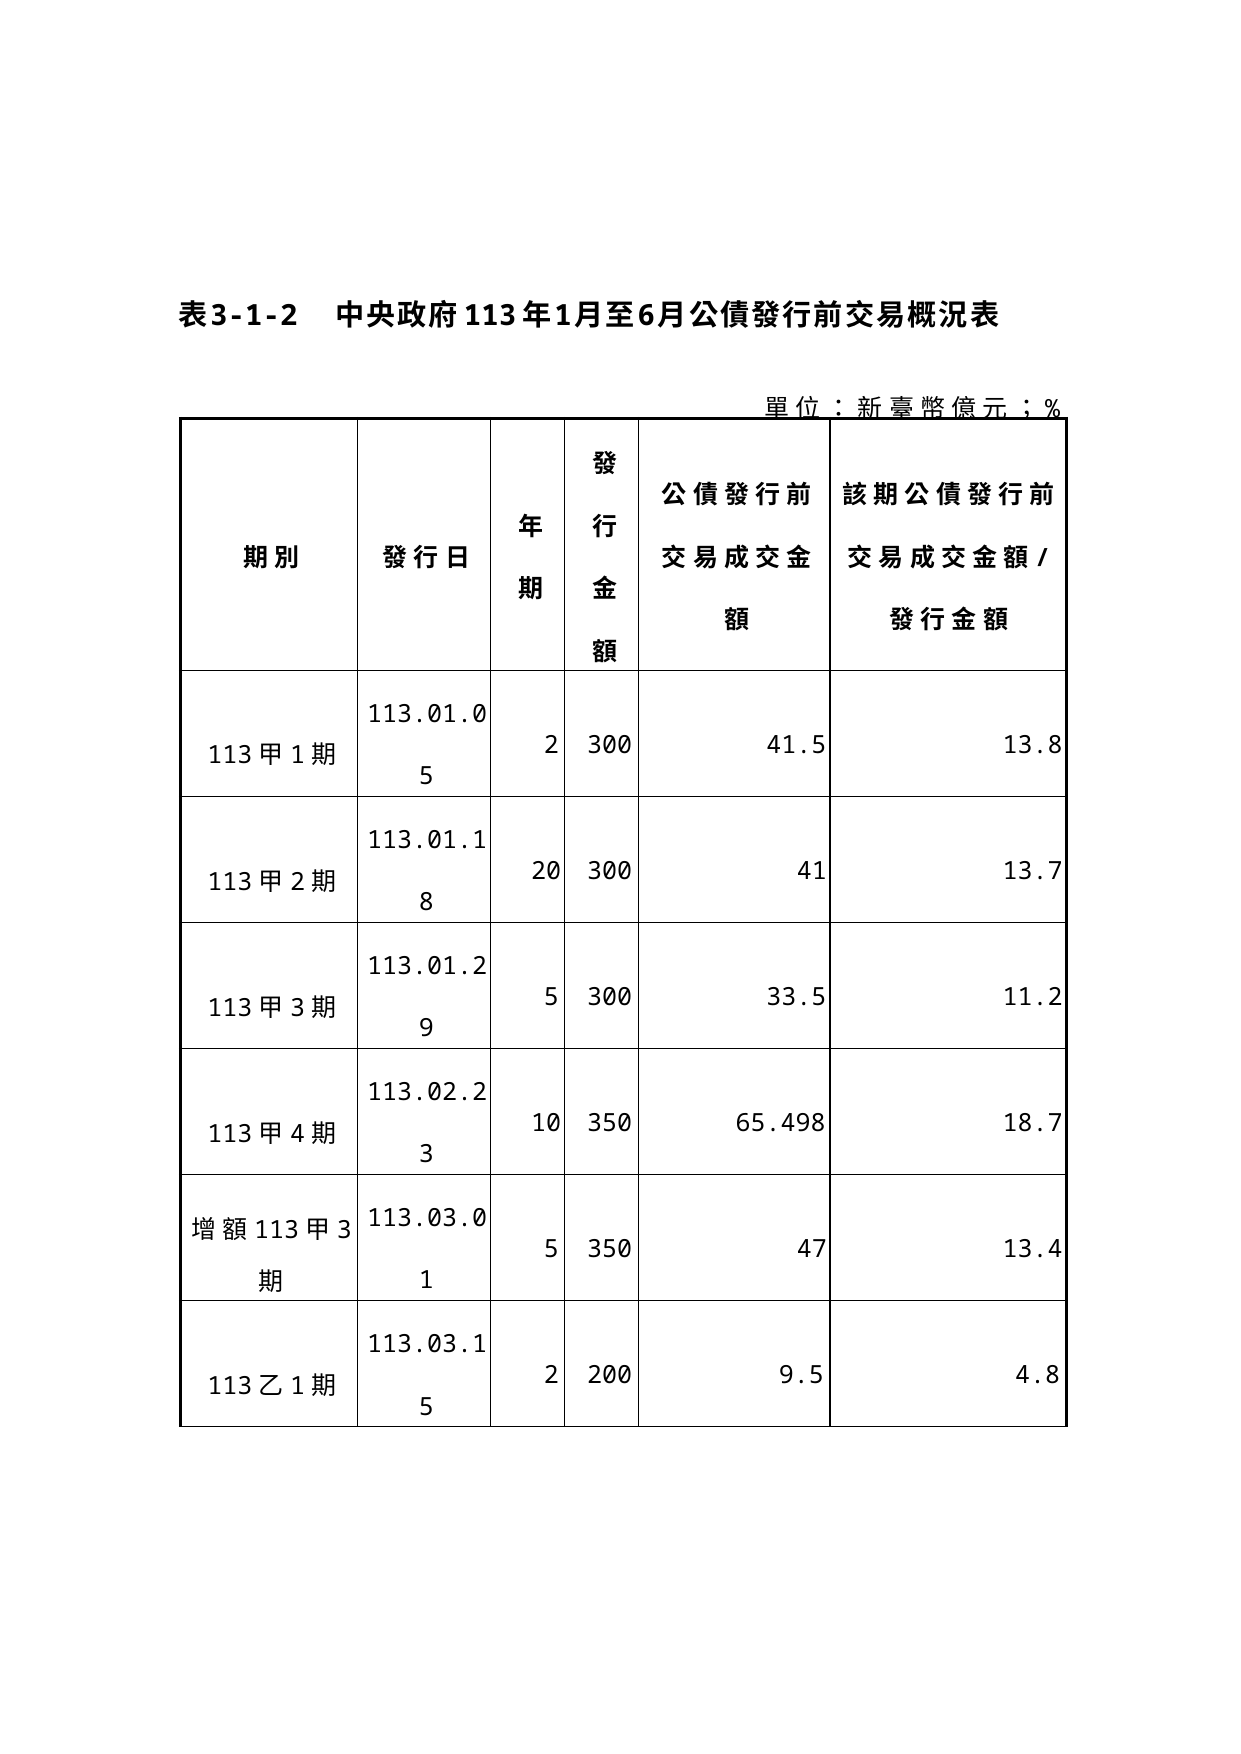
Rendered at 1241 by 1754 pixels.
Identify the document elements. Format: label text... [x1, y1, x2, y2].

table_cell 113.03.01 [358, 1175, 490, 1300]
table_cell 350 [565, 1049, 638, 1174]
table_cell 113.02.23 [358, 1049, 490, 1174]
table_cell 65.498 [639, 1049, 829, 1174]
table_cell 113甲2期 [182, 797, 357, 922]
table_cell 增額113甲3期 [182, 1175, 357, 1300]
table_cell 9.5 [639, 1301, 829, 1426]
table_cell 41.5 [639, 671, 829, 796]
table_cell 200 [565, 1301, 638, 1426]
table_cell 113乙1期 [182, 1301, 357, 1426]
table_cell 350 [565, 1175, 638, 1300]
table_cell 18.7 [831, 1049, 1065, 1174]
table_cell 113.01.05 [358, 671, 490, 796]
table_cell 113甲3期 [182, 923, 357, 1048]
text 表3-1-2 中央政府113年1月至6月公債發行前交易概況表 [177, 229, 1063, 354]
table_cell 300 [565, 797, 638, 922]
table_cell 2 [491, 671, 564, 796]
table_cell 13.8 [831, 671, 1065, 796]
table_cell 113甲4期 [182, 1049, 357, 1174]
table_header 期別 [182, 420, 357, 670]
table_cell 11.2 [831, 923, 1065, 1048]
table_header 發行日 [358, 420, 490, 670]
table_cell 113.03.15 [358, 1301, 490, 1426]
table_cell 113甲1期 [182, 671, 357, 796]
table_cell 5 [491, 923, 564, 1048]
table_cell 33.5 [639, 923, 829, 1048]
table_cell 41 [639, 797, 829, 922]
table_cell 113.01.29 [358, 923, 490, 1048]
table_cell 5 [491, 1175, 564, 1300]
table_cell 113.01.18 [358, 797, 490, 922]
table_cell 4.8 [831, 1301, 1065, 1426]
table_cell 20 [491, 797, 564, 922]
table_cell 300 [565, 671, 638, 796]
text 單位：新臺幣億元；% [177, 354, 1063, 417]
table_header 發行金額 [565, 420, 638, 670]
table_cell 10 [491, 1049, 564, 1174]
table_cell 300 [565, 923, 638, 1048]
table_header 年期 [491, 420, 564, 670]
table_header 該期公債發行前交易成交金額/發行金額 [831, 420, 1065, 670]
table_cell 2 [491, 1301, 564, 1426]
table_header 公債發行前交易成交金額 [639, 420, 829, 670]
table_cell 47 [639, 1175, 829, 1300]
table_cell 13.4 [831, 1175, 1065, 1300]
table_cell 13.7 [831, 797, 1065, 922]
